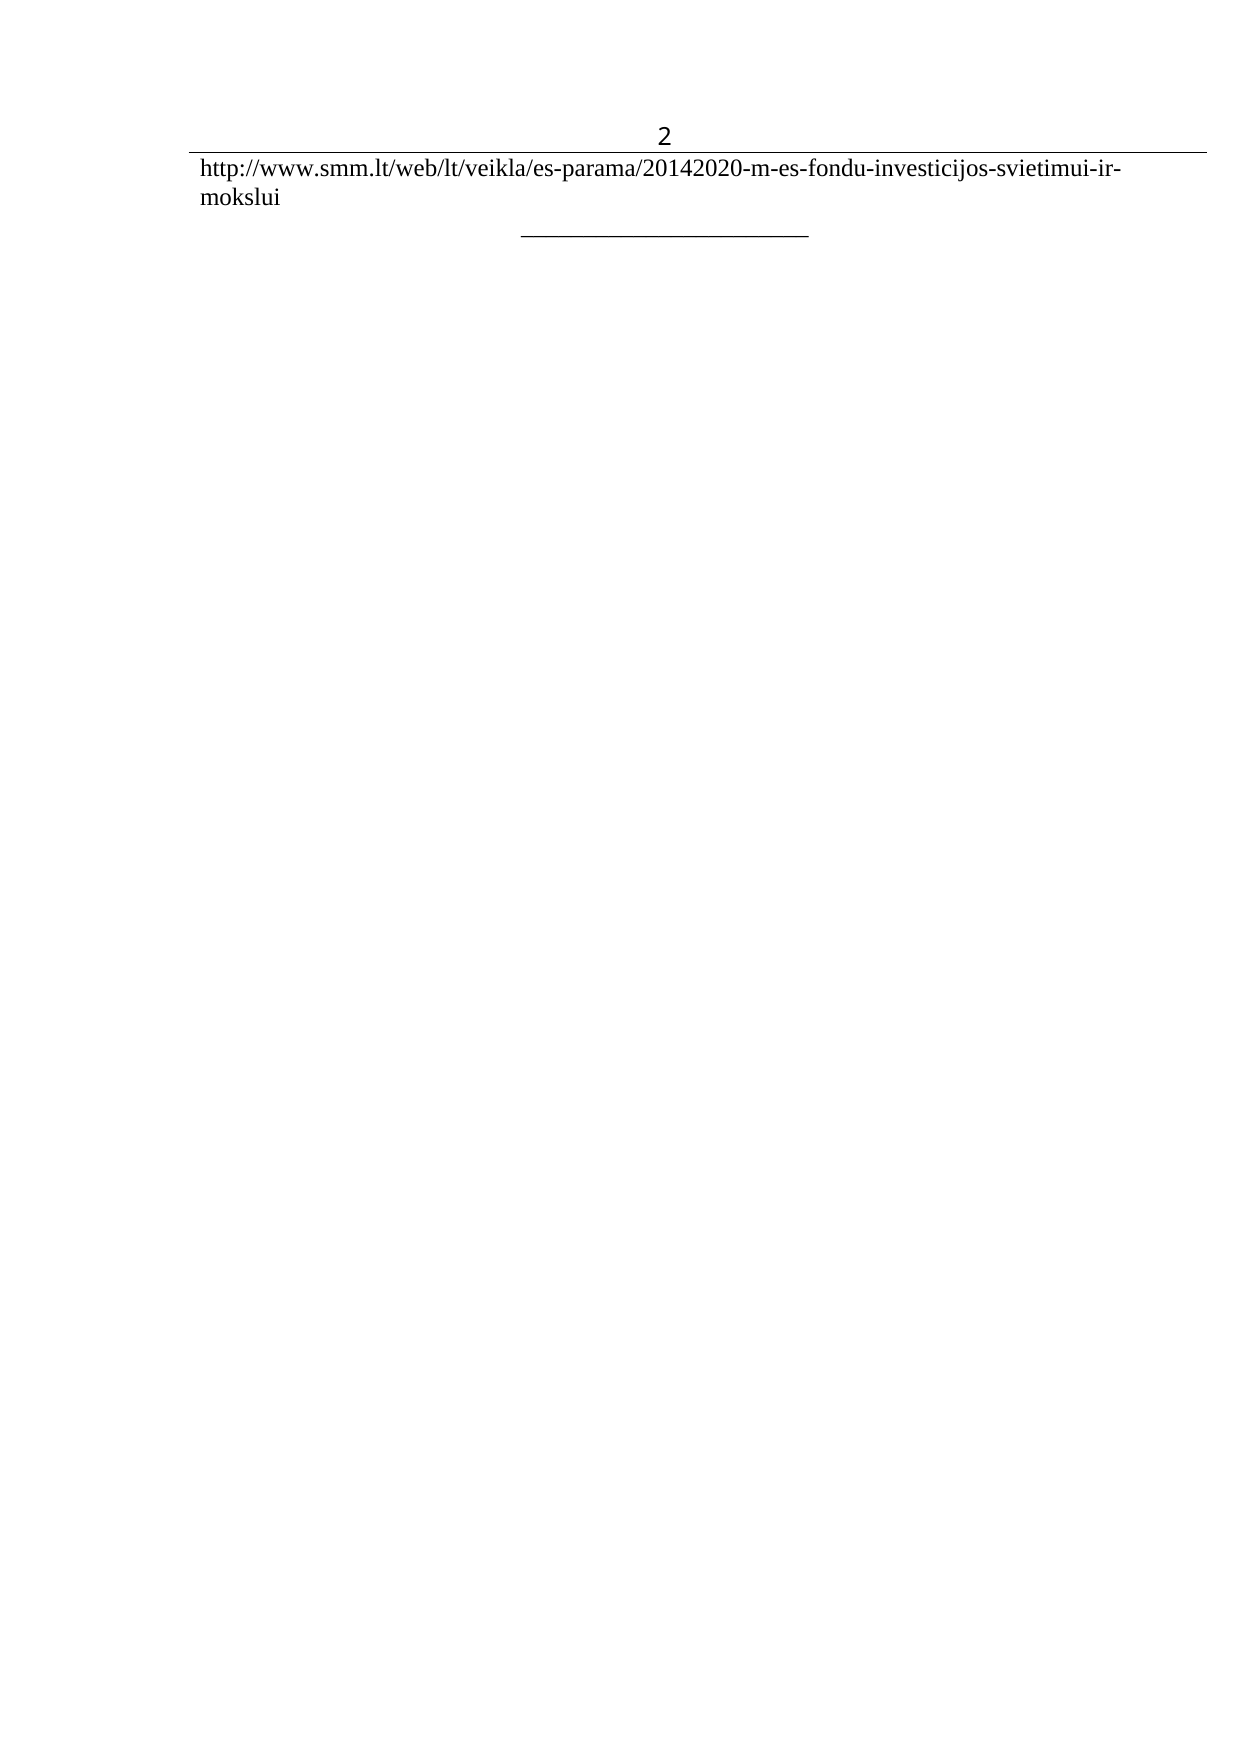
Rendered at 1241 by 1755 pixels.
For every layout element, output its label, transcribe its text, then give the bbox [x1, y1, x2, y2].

text _______________________ [177, 211, 1152, 239]
table_cell http://www.smm.lt/web/lt/veikla/es-parama/20142020-m-es-fondu-investicijos-svietimui-ir-mokslui [189, 153, 1207, 211]
